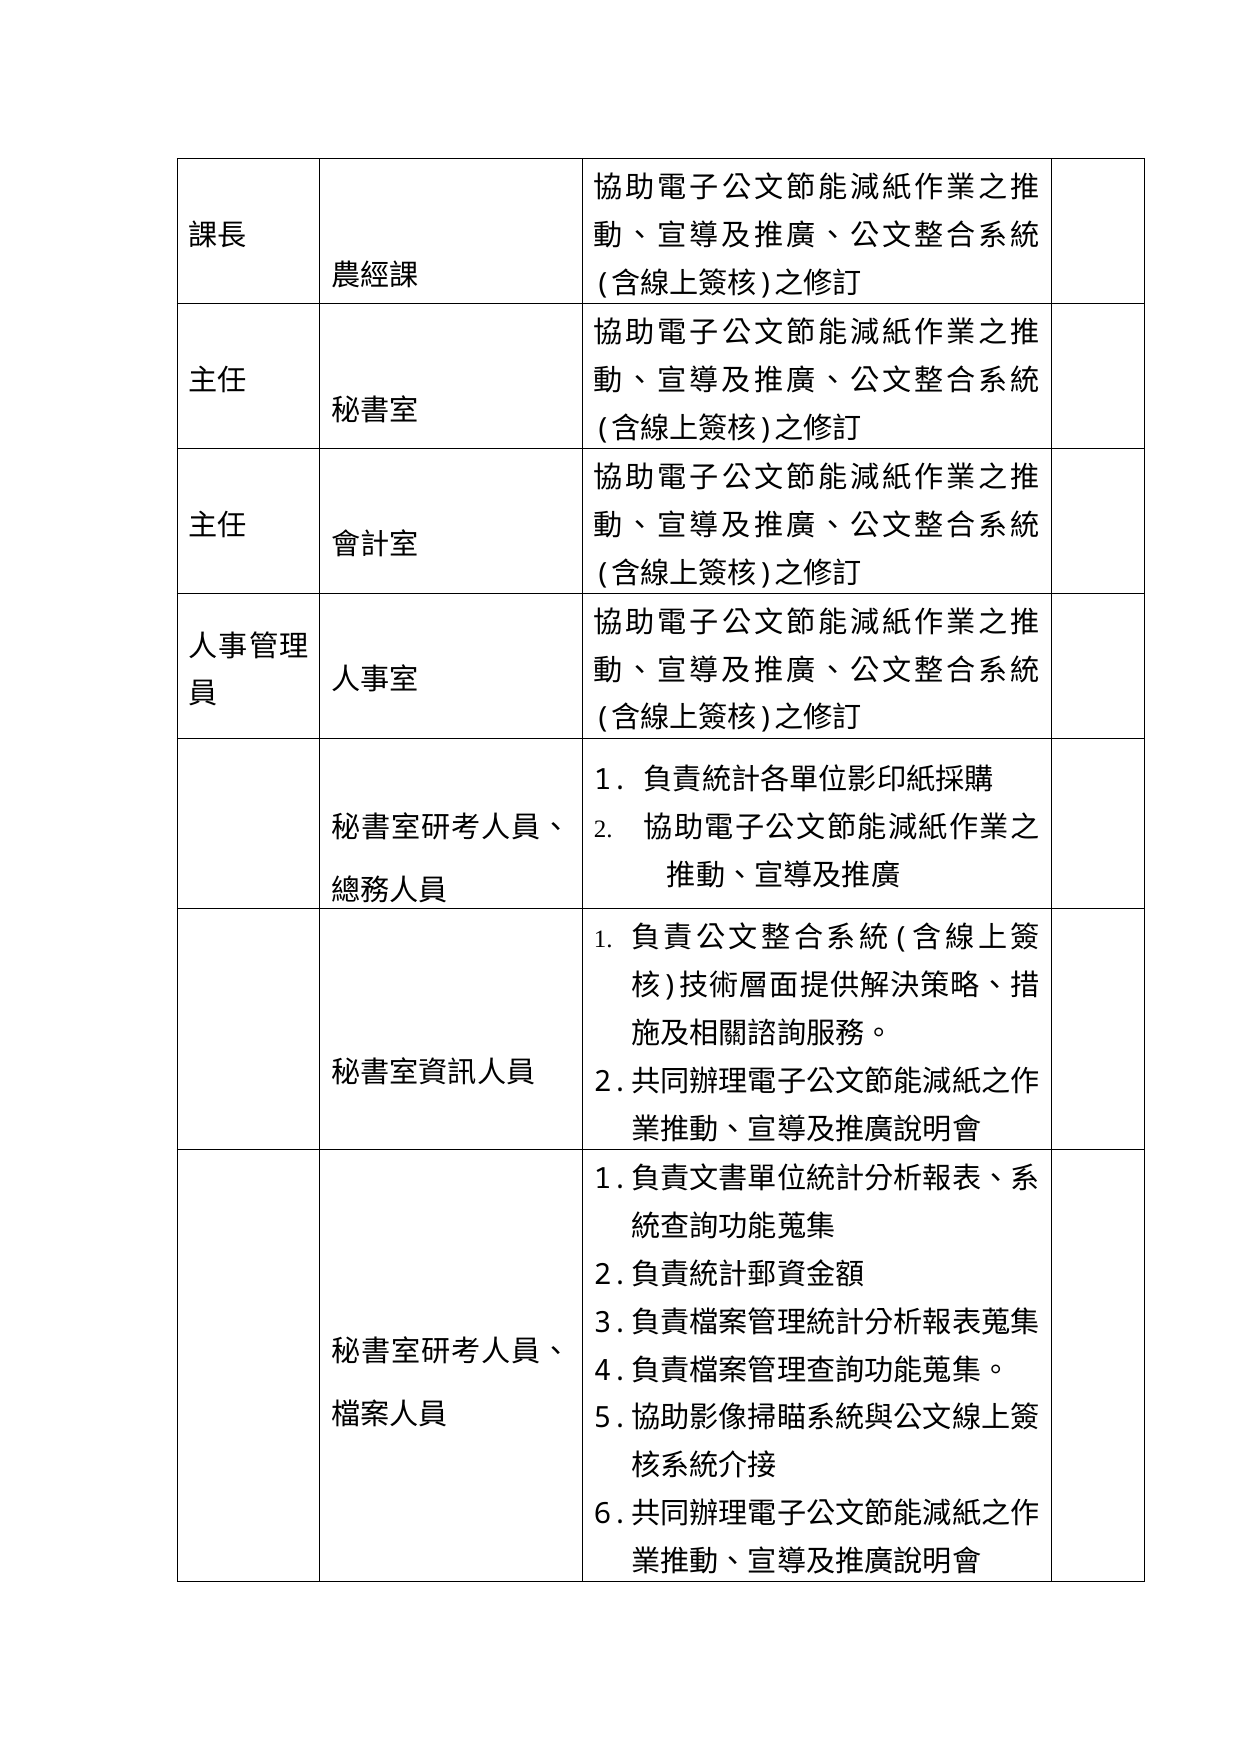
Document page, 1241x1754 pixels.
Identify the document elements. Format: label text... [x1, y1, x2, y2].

table_cell 人事管理員 [178, 594, 319, 737]
table_cell 秘書室研考人員、檔案人員 [320, 1150, 582, 1581]
table_cell [178, 909, 319, 1149]
table_cell 負責公文整合系統(含線上簽核)技術層面提供解決策略、措施及相關諮詢服務。 共同辦理電子公文節能減紙之作業推動、宣導及推廣說明會 [583, 909, 1051, 1149]
table_cell [1052, 909, 1144, 1149]
table_cell [1052, 1150, 1144, 1581]
table_cell 協助電子公文節能減紙作業之推動、宣導及推廣、公文整合系統(含線上簽核)之修訂 [583, 449, 1051, 593]
table_cell [1052, 594, 1144, 737]
table_cell [178, 1150, 319, 1581]
table_cell 負責文書單位統計分析報表、系統查詢功能蒐集 負責統計郵資金額 負責檔案管理統計分析報表蒐集 負責檔案管理查詢功能蒐集。 協助影像掃瞄系統與公文線上簽核系統介接 共同辦理電子公文節能減紙之作業推動、宣導及推廣說明會 [583, 1150, 1051, 1581]
table_cell 秘書室研考人員、總務人員 [320, 739, 582, 908]
table_cell [1052, 304, 1144, 448]
table_cell 協助電子公文節能減紙作業之推動、宣導及推廣、公文整合系統(含線上簽核)之修訂 [583, 159, 1051, 303]
table_cell 主任 [178, 304, 319, 448]
table_cell 秘書室資訊人員 [320, 909, 582, 1149]
table_cell 協助電子公文節能減紙作業之推動、宣導及推廣、公文整合系統(含線上簽核)之修訂 [583, 594, 1051, 737]
table_cell [1052, 449, 1144, 593]
table_cell 協助電子公文節能減紙作業之推動、宣導及推廣、公文整合系統(含線上簽核)之修訂 [583, 304, 1051, 448]
table_cell 會計室 [320, 449, 582, 593]
table_cell 主任 [178, 449, 319, 593]
table_cell [178, 739, 319, 908]
table_cell [1052, 159, 1144, 303]
table_cell 秘書室 [320, 304, 582, 448]
table_cell 負責統計各單位影印紙採購 協助電子公文節能減紙作業之推動、宣導及推廣 [583, 739, 1051, 908]
table_cell 人事室 [320, 594, 582, 737]
table_cell 課長 [178, 159, 319, 303]
table_cell [1052, 739, 1144, 908]
table_cell 農經課 [320, 159, 582, 303]
